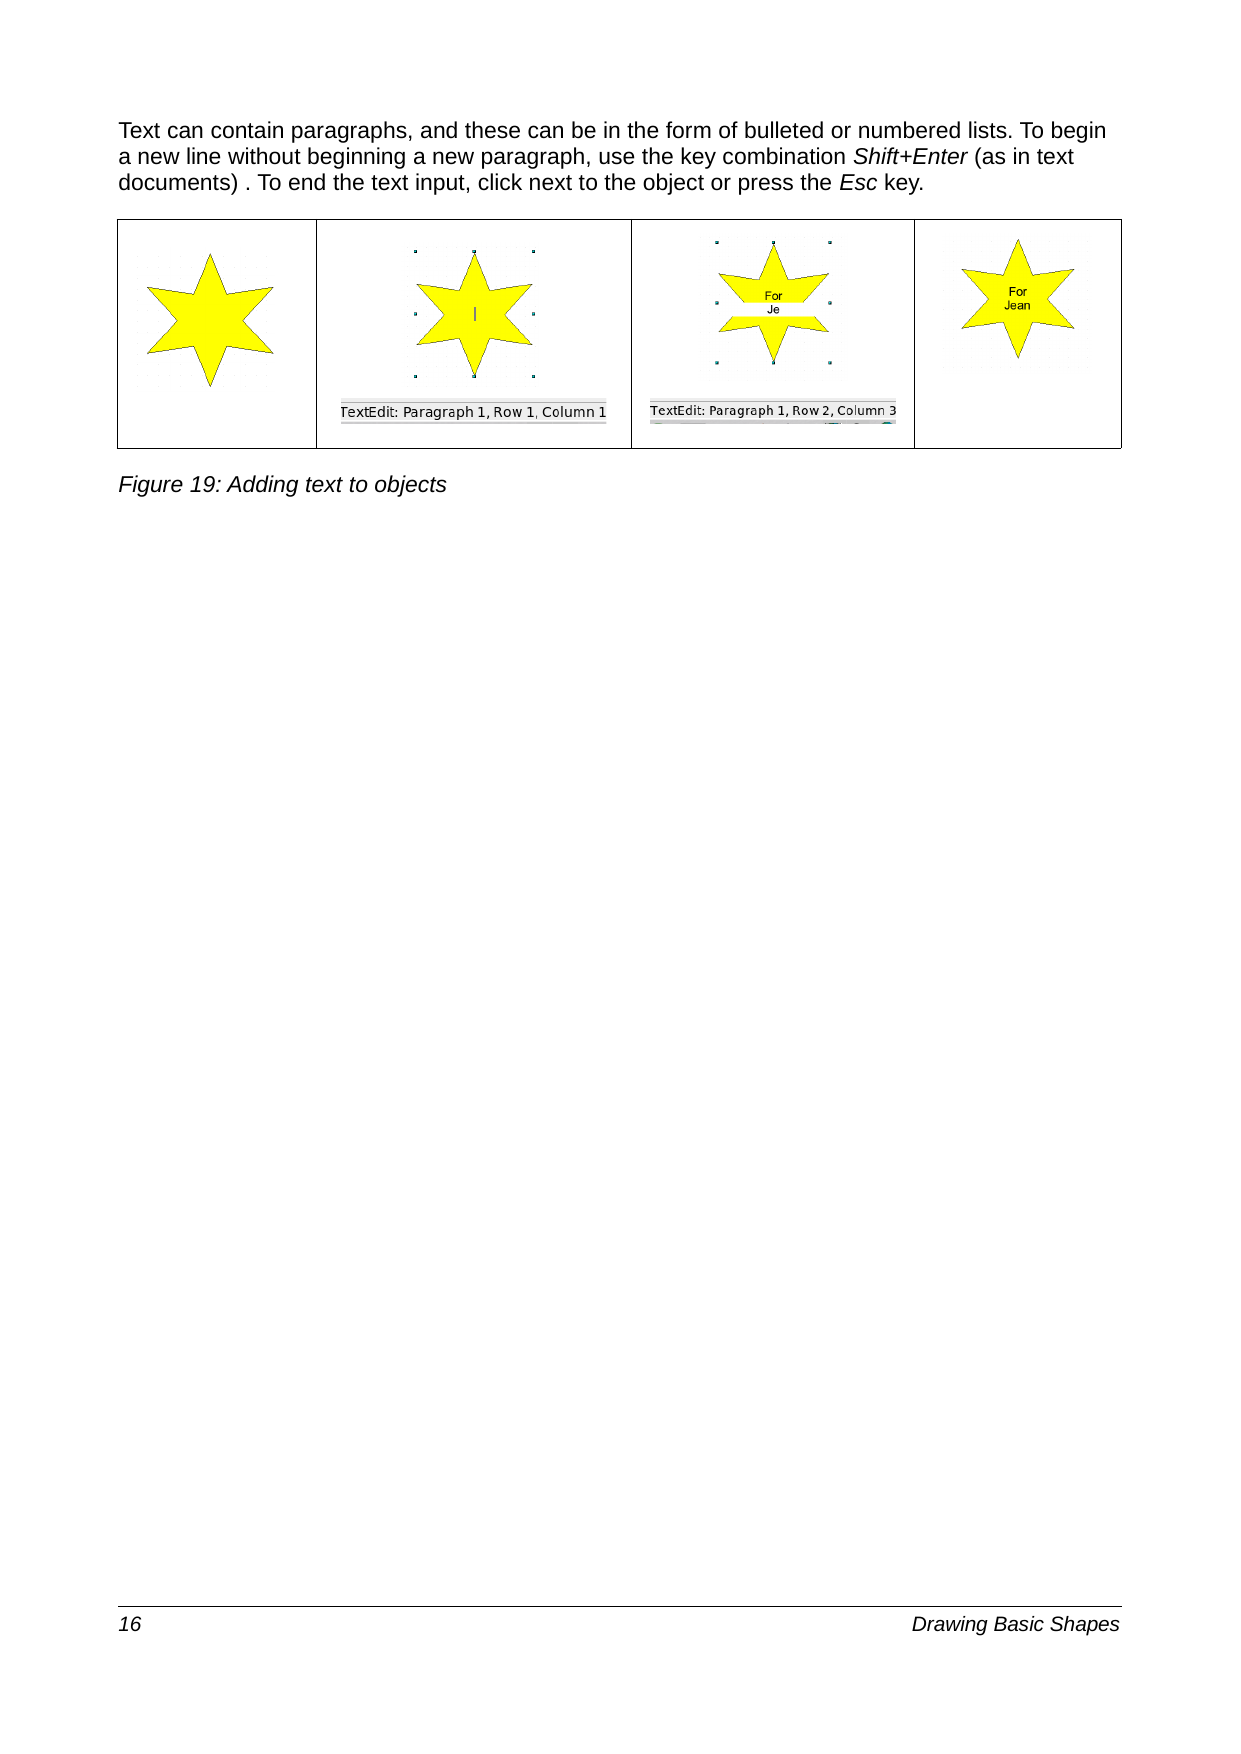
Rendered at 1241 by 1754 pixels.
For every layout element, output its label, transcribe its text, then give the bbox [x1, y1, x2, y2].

table_header [915, 220, 1121, 373]
table_header [118, 220, 316, 447]
picture [400, 242, 539, 387]
table_header [632, 220, 914, 423]
table_header [317, 220, 631, 242]
picture [341, 398, 607, 424]
text Text can contain paragraphs, and these can be in the form of bulleted or numbered lists. To begin a new line without beginning a new paragraph, use the key combination Shift+Enter (as in text documents) . To end the text input, click next to the object or press the Esc key. [118, 118, 1122, 195]
table_header [317, 243, 631, 447]
picture [135, 247, 275, 392]
picture [697, 233, 848, 381]
picture [942, 233, 1093, 374]
picture [650, 398, 896, 424]
list Figure 19: Adding text to objects [118, 471, 1122, 497]
table_header [632, 424, 914, 447]
table_header [915, 374, 1121, 447]
